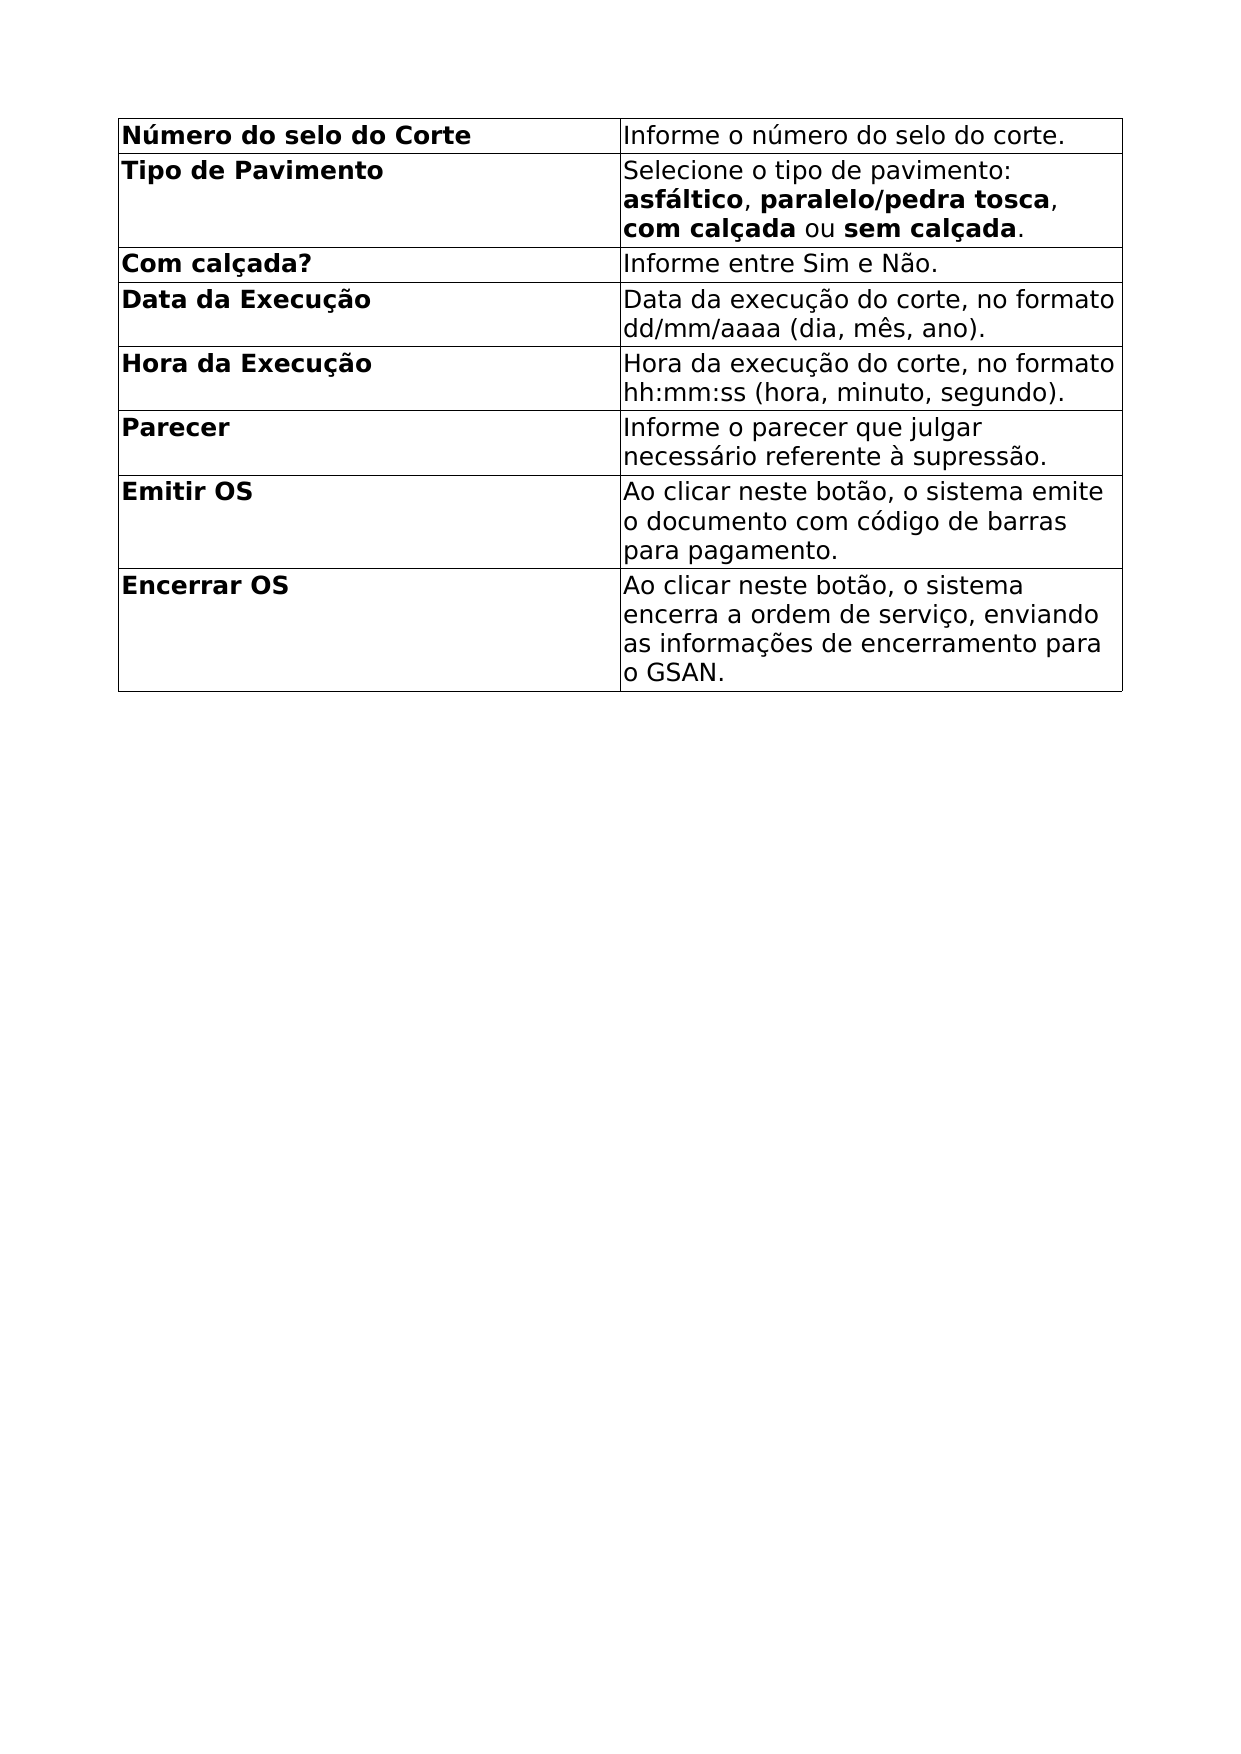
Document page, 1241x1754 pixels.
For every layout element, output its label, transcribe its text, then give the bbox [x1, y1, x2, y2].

table_cell Hora da execução do corte, no formato hh:mm:ss (hora, minuto, segundo). [621, 347, 1122, 410]
table_cell Número do selo do Corte [119, 119, 620, 153]
table_cell Encerrar OS [119, 569, 620, 691]
table_cell Parecer [119, 411, 620, 474]
table_cell Selecione o tipo de pavimento: asfáltico, paralelo/pedra tosca, com calçada ou sem calçada. [621, 154, 1122, 247]
table_cell Ao clicar neste botão, o sistema emite o documento com código de barras para pagamento. [621, 476, 1122, 568]
table_cell Com calçada? [119, 248, 620, 282]
table_cell Informe o número do selo do corte. [621, 119, 1122, 153]
table_cell Data da Execução [119, 283, 620, 346]
table_cell Tipo de Pavimento [119, 154, 620, 247]
table_cell Informe entre Sim e Não. [621, 248, 1122, 282]
table_cell Informe o parecer que julgar necessário referente à supressão. [621, 411, 1122, 474]
table_cell Data da execução do corte, no formato dd/mm/aaaa (dia, mês, ano). [621, 283, 1122, 346]
table_cell Hora da Execução [119, 347, 620, 410]
table_cell Ao clicar neste botão, o sistema encerra a ordem de serviço, enviando as informações de encerramento para o GSAN. [621, 569, 1122, 691]
table_cell Emitir OS [119, 476, 620, 568]
